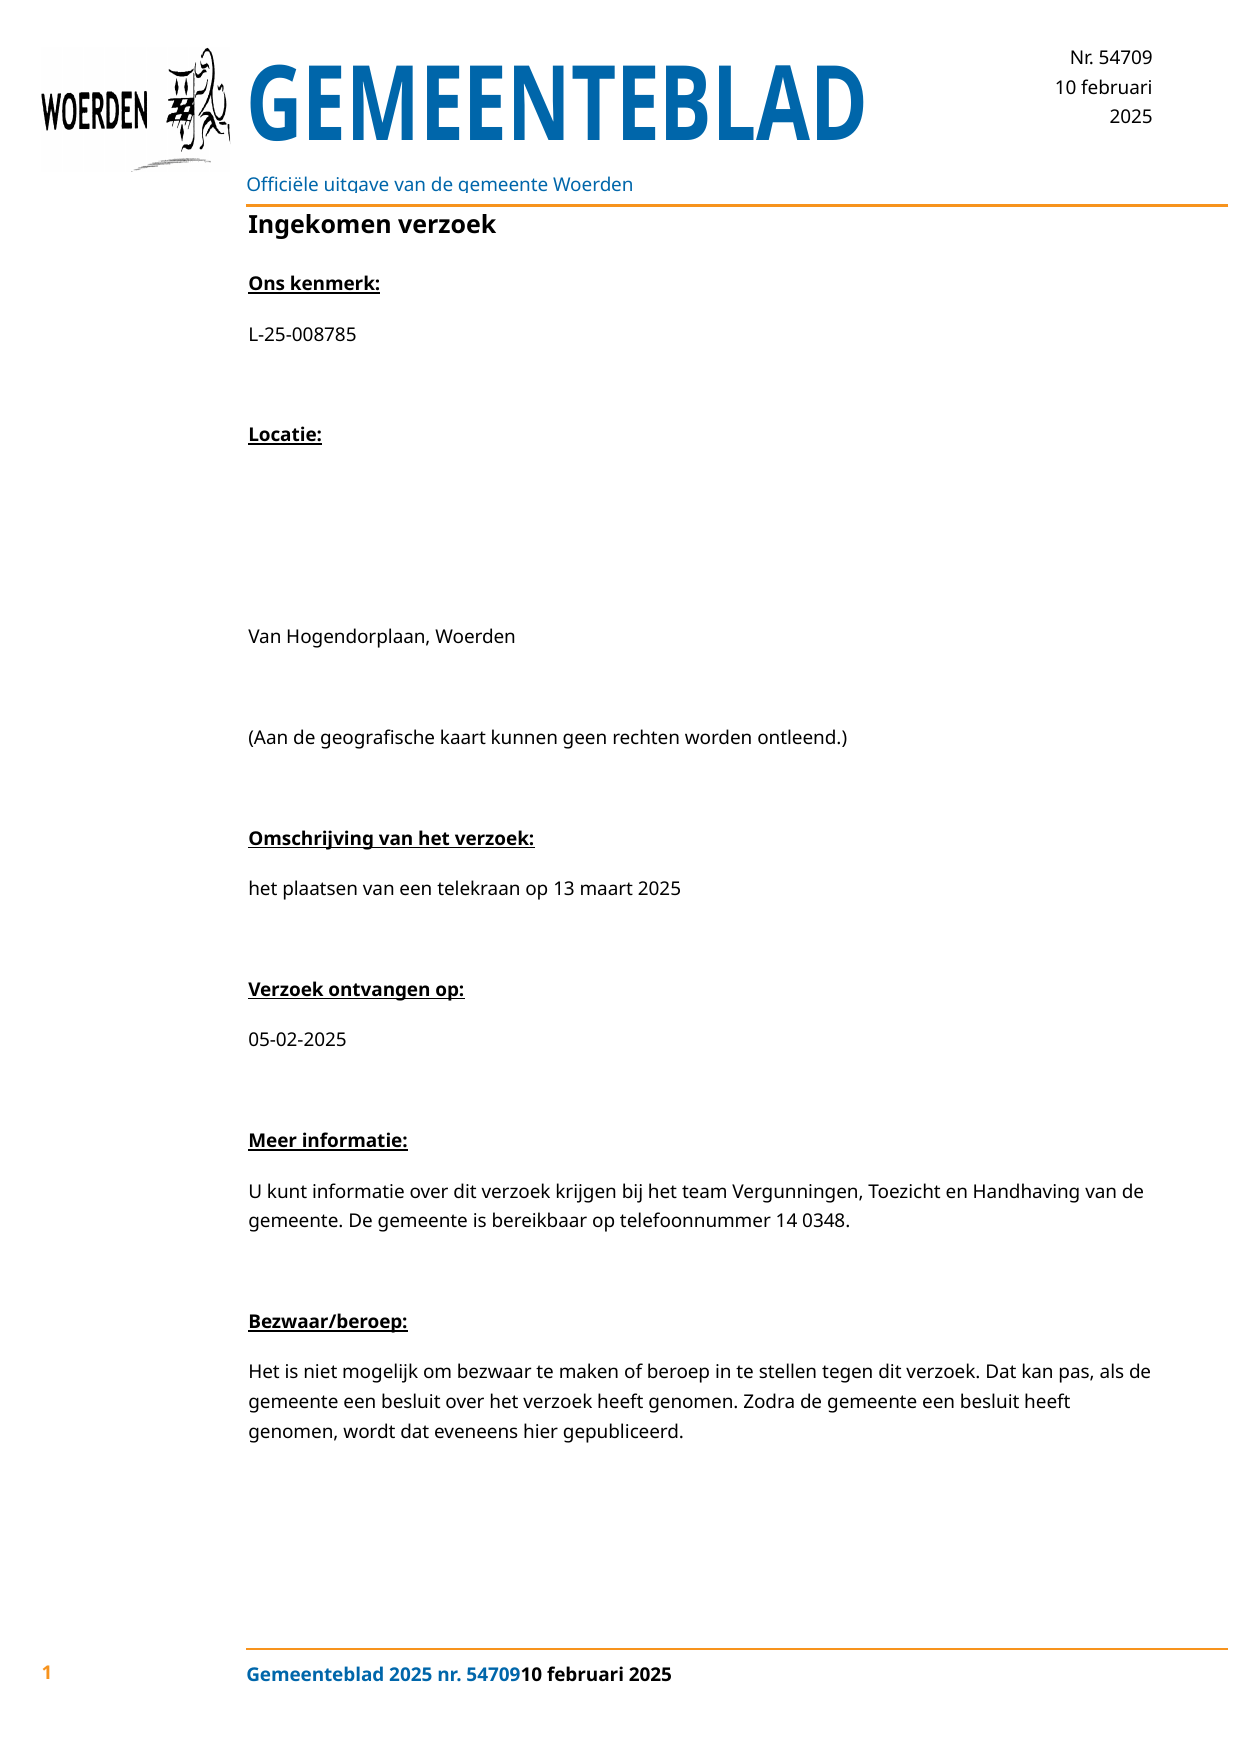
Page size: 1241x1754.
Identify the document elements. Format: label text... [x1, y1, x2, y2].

text Ons kenmerk: [248, 270, 1152, 296]
text (Aan de geografische kaart kunnen geen rechten worden ontleend.) [248, 724, 1152, 750]
text Verzoek ontvangen op: [248, 976, 1152, 1002]
text Ingekomen verzoek [248, 207, 1152, 241]
text Meer informatie: [248, 1127, 1152, 1153]
text Locatie: [248, 422, 1152, 447]
text U kunt informatie over dit verzoek krijgen bij het team Vergunningen, Toezicht en Handhaving van de gemeente. De gemeente is bereikbaar op telefoonnummer 14 0348. [248, 1178, 1152, 1233]
text 05-02-2025 [248, 1027, 1152, 1052]
text het plaatsen van een telekraan op 13 maart 2025 [248, 875, 1152, 901]
picture [41, 47, 231, 172]
text Van Hogendorplaan, Woerden [248, 623, 1152, 649]
text L-25-008785 [248, 321, 1152, 346]
text Omschrijving van het verzoek: [248, 825, 1152, 851]
text Bezwaar/beroep: [248, 1308, 1152, 1334]
text Het is niet mogelijk om bezwaar te maken of beroep in te stellen tegen dit verzoek. Dat kan pas, als de gemeente een besluit over het verzoek heeft genomen. Zodra de gemeente een besluit heeft genomen, wordt dat eveneens hier gepubliceerd. [248, 1359, 1152, 1443]
